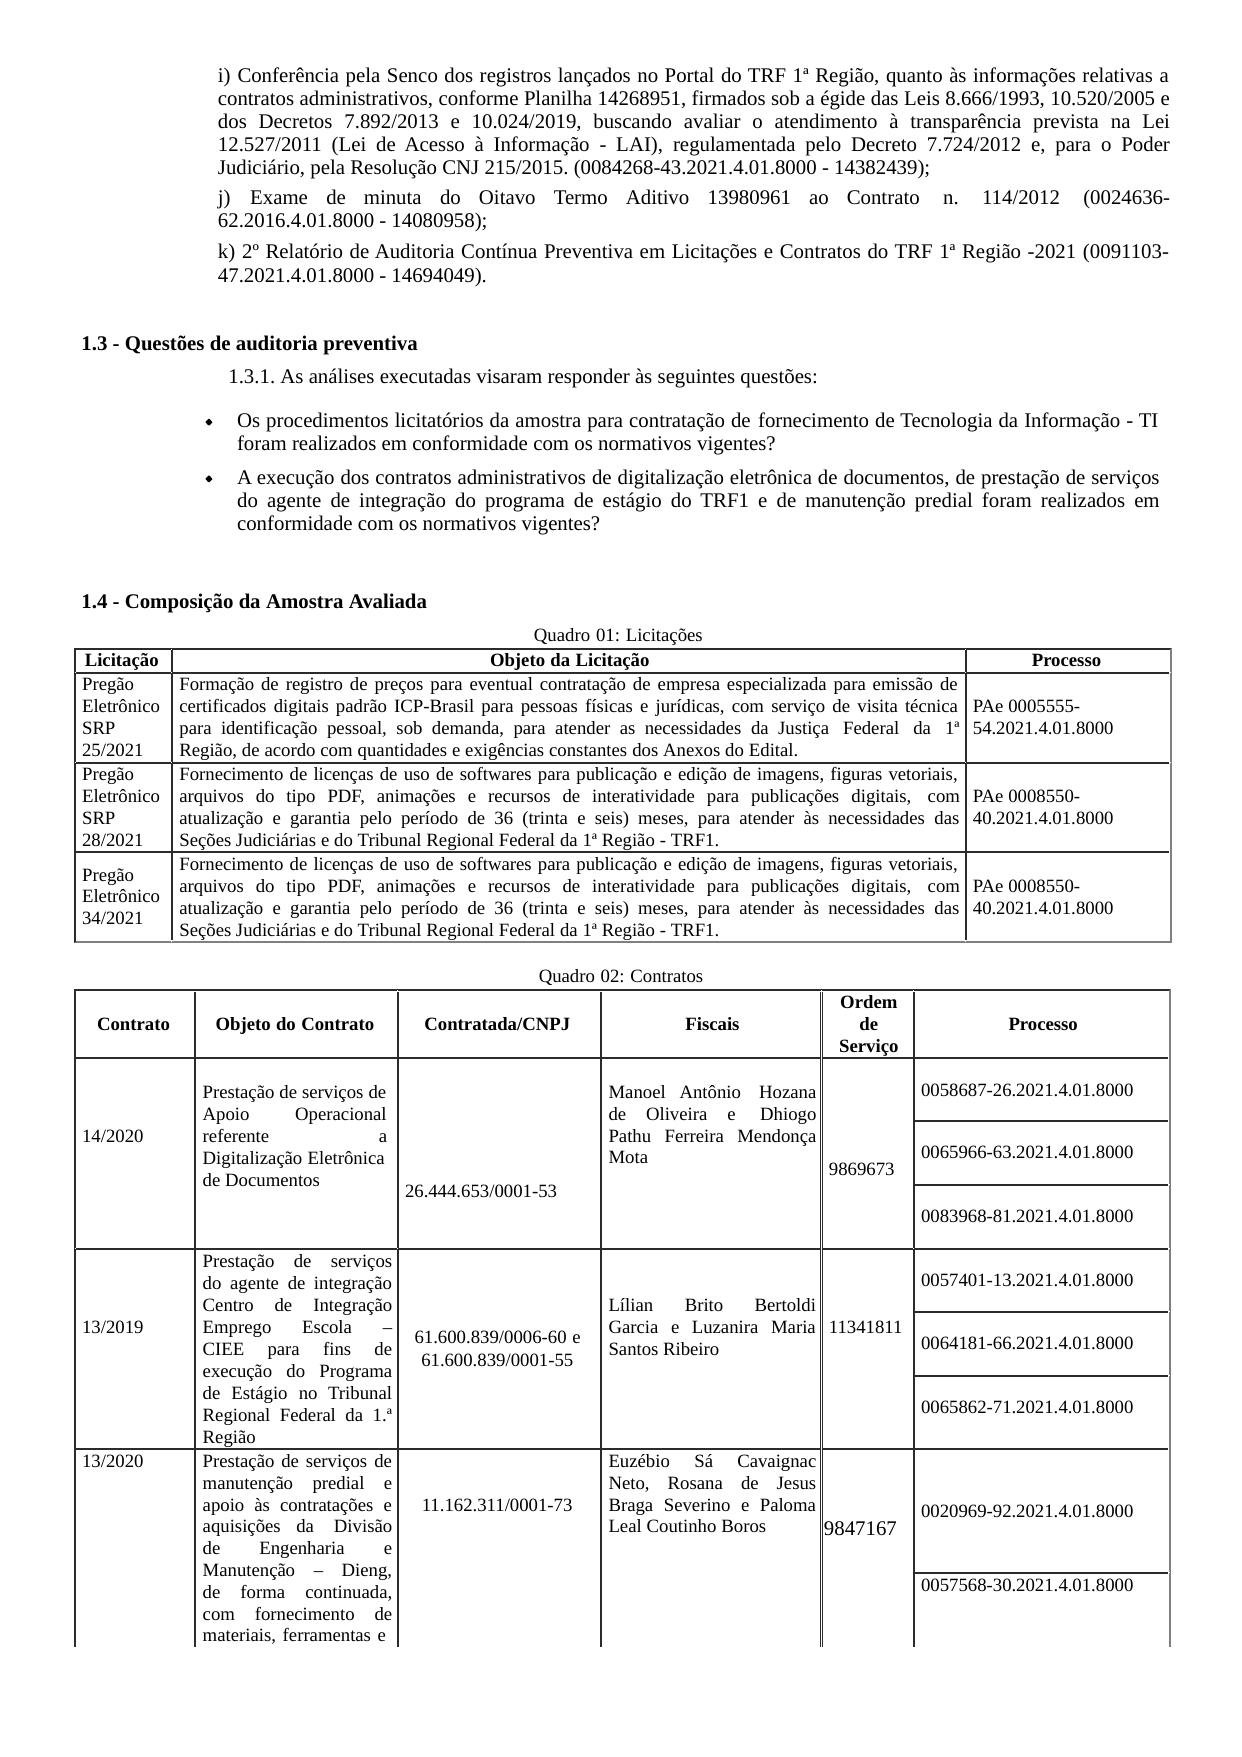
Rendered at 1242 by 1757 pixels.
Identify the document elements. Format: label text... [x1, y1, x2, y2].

table_cell PAe 0008550- 40.2021.4.01.8000 [967, 761, 1170, 851]
table_header Fiscais [601, 991, 821, 1057]
table_cell 26.444.653/0001-53 [399, 1059, 600, 1248]
table_cell Prestação de serviços do agente de integração Centro de Integração Emprego Escola – CIEE para fins de execução do Programa de Estágio no Tribunal Regional Federal da 1.ª Região [196, 1250, 397, 1448]
table_cell Pregão Eletrônico SRP 25/2021 [76, 674, 171, 761]
table_cell PAe 0008550- 40.2021.4.01.8000 [965, 851, 1170, 941]
table_cell Manoel Antônio Hozana de Oliveira e Dhiogo Pathu Ferreira Mendonça Mota [602, 1059, 820, 1248]
text Quadro 01: Licitações [534, 624, 1181, 645]
table_header Processo [913, 991, 1169, 1057]
text 1.3.1. As análises executadas visaram responder às seguintes questões: [228, 364, 1181, 388]
table_cell 0057401-13.2021.4.01.8000 [915, 1248, 1169, 1311]
table_cell 9869673 [823, 1059, 913, 1248]
table_cell Lílian Brito Bertoldi Garcia e Luzanira Maria Santos Ribeiro [602, 1250, 820, 1448]
table_cell 0083968-81.2021.4.01.8000 [915, 1184, 1170, 1248]
table_cell 0058687-26.2021.4.01.8000 [915, 1057, 1169, 1120]
table_cell 0020969-92.2021.4.01.8000 [915, 1448, 1169, 1572]
table_header Objeto do Contrato [195, 991, 397, 1057]
table_cell 0057568-30.2021.4.01.8000 [915, 1572, 1169, 1647]
table_cell 0065966-63.2021.4.01.8000 [915, 1120, 1169, 1184]
table_cell Prestação de serviços de manutenção predial e apoio às contratações e aquisições da Divisão de Engenharia e Manutenção – Dieng, de forma continuada, com fornecimento de materiais, ferramentas e [196, 1450, 397, 1647]
table_cell Fornecimento de licenças de uso de softwares para publicação e edição de imagens, figuras vetoriais, arquivos do tipo PDF, animações e recursos de interatividade para publicações digitais, com atualização e garantia pelo período de 36 (trinta e seis) meses, para atender às necessidades das Seções Judiciárias e do Tribunal Regional Federal da 1ª Região - TRF1. [173, 764, 965, 851]
subtitle - Questões de auditoria preventiva [81, 330, 1181, 354]
list Exame de minuta do Oitavo Termo Aditivo 13980961 ao Contrato n. 114/2012 (0024636- 62.2016.4.01.8000 - 14080958); [218, 186, 1170, 232]
table_cell Formação de registro de preços para eventual contratação de empresa especializada para emissão de certificados digitais padrão ICP-Brasil para pessoas físicas e jurídicas, com serviço de visita técnica para identificação pessoal, sob demanda, para atender as necessidades da Justiça Federal da 1ª Região, de acordo com quantidades e exigências constantes dos Anexos do Edital. [173, 674, 965, 761]
table_cell 0065862-71.2021.4.01.8000 [915, 1375, 1169, 1448]
table_cell Pregão Eletrônico SRP 28/2021 [76, 764, 171, 851]
table_cell Pregão Eletrônico 34/2021 [76, 853, 172, 941]
table_header Objeto da Licitação [173, 650, 965, 671]
table_cell Prestação de serviços de Apoio Operacional referente a Digitalização Eletrônica de Documentos [196, 1059, 397, 1248]
table_cell 13/2020 [76, 1450, 194, 1647]
table_cell 14/2020 [76, 1059, 194, 1248]
table_cell 11341811 [823, 1250, 913, 1448]
subtitle - Composição da Amostra Avaliada [81, 589, 1181, 613]
table_header Licitação [76, 650, 171, 671]
table_header Ordem de Serviço [821, 991, 913, 1057]
text A execução dos contratos administrativos de digitalização eletrônica de documentos, de prestação de serviços do agente de integração do programa de estágio do TRF1 e de manutenção predial foram realizados em conformidade com os normativos vigentes? [237, 466, 1161, 535]
text Quadro 02: Contratos [163, 965, 1078, 987]
table_cell 11.162.311/0001-73 [399, 1450, 600, 1647]
text Os procedimentos licitatórios da amostra para contratação de fornecimento de Tecnologia da Informação - TI foram realizados em conformidade com os normativos vigentes? [237, 409, 1159, 455]
table_header Contrato [76, 991, 195, 1057]
table_cell 13/2019 [76, 1250, 194, 1448]
table_cell 9847167 [823, 1450, 913, 1647]
table_cell 61.600.839/0006-60 e 61.600.839/0001-55 [399, 1250, 600, 1448]
list 2º Relatório de Auditoria Contínua Preventiva em Licitações e Contratos do TRF 1ª Região -2021 (0091103- 47.2021.4.01.8000 - 14694049). [218, 241, 1171, 287]
table_cell 0064181-66.2021.4.01.8000 [915, 1311, 1169, 1374]
table_cell PAe 0005555- 54.2021.4.01.8000 [967, 671, 1170, 761]
table_cell Euzébio Sá Cavaignac Neto, Rosana de Jesus Braga Severino e Paloma Leal Coutinho Boros [602, 1450, 820, 1647]
table_cell Fornecimento de licenças de uso de softwares para publicação e edição de imagens, figuras vetoriais, arquivos do tipo PDF, animações e recursos de interatividade para publicações digitais, com atualização e garantia pelo período de 36 (trinta e seis) meses, para atender às necessidades das Seções Judiciárias e do Tribunal Regional Federal da 1ª Região - TRF1. [172, 853, 965, 941]
list Conferência pela Senco dos registros lançados no Portal do TRF 1ª Região, quanto às informações relativas a contratos administrativos, conforme Planilha 14268951, firmados sob a égide das Leis 8.666/1993, 10.520/2005 e dos Decretos 7.892/2013 e 10.024/2019, buscando avaliar o atendimento à transparência prevista na Lei 12.527/2011 (Lei de Acesso à Informação - LAI), regulamentada pelo Decreto 7.724/2012 e, para o Poder Judiciário, pela Resolução CNJ 215/2015. (0084268-43.2021.4.01.8000 - 14382439); [218, 64, 1171, 179]
table_header Contratada/CNPJ [397, 991, 601, 1057]
table_header Processo [967, 650, 1170, 671]
